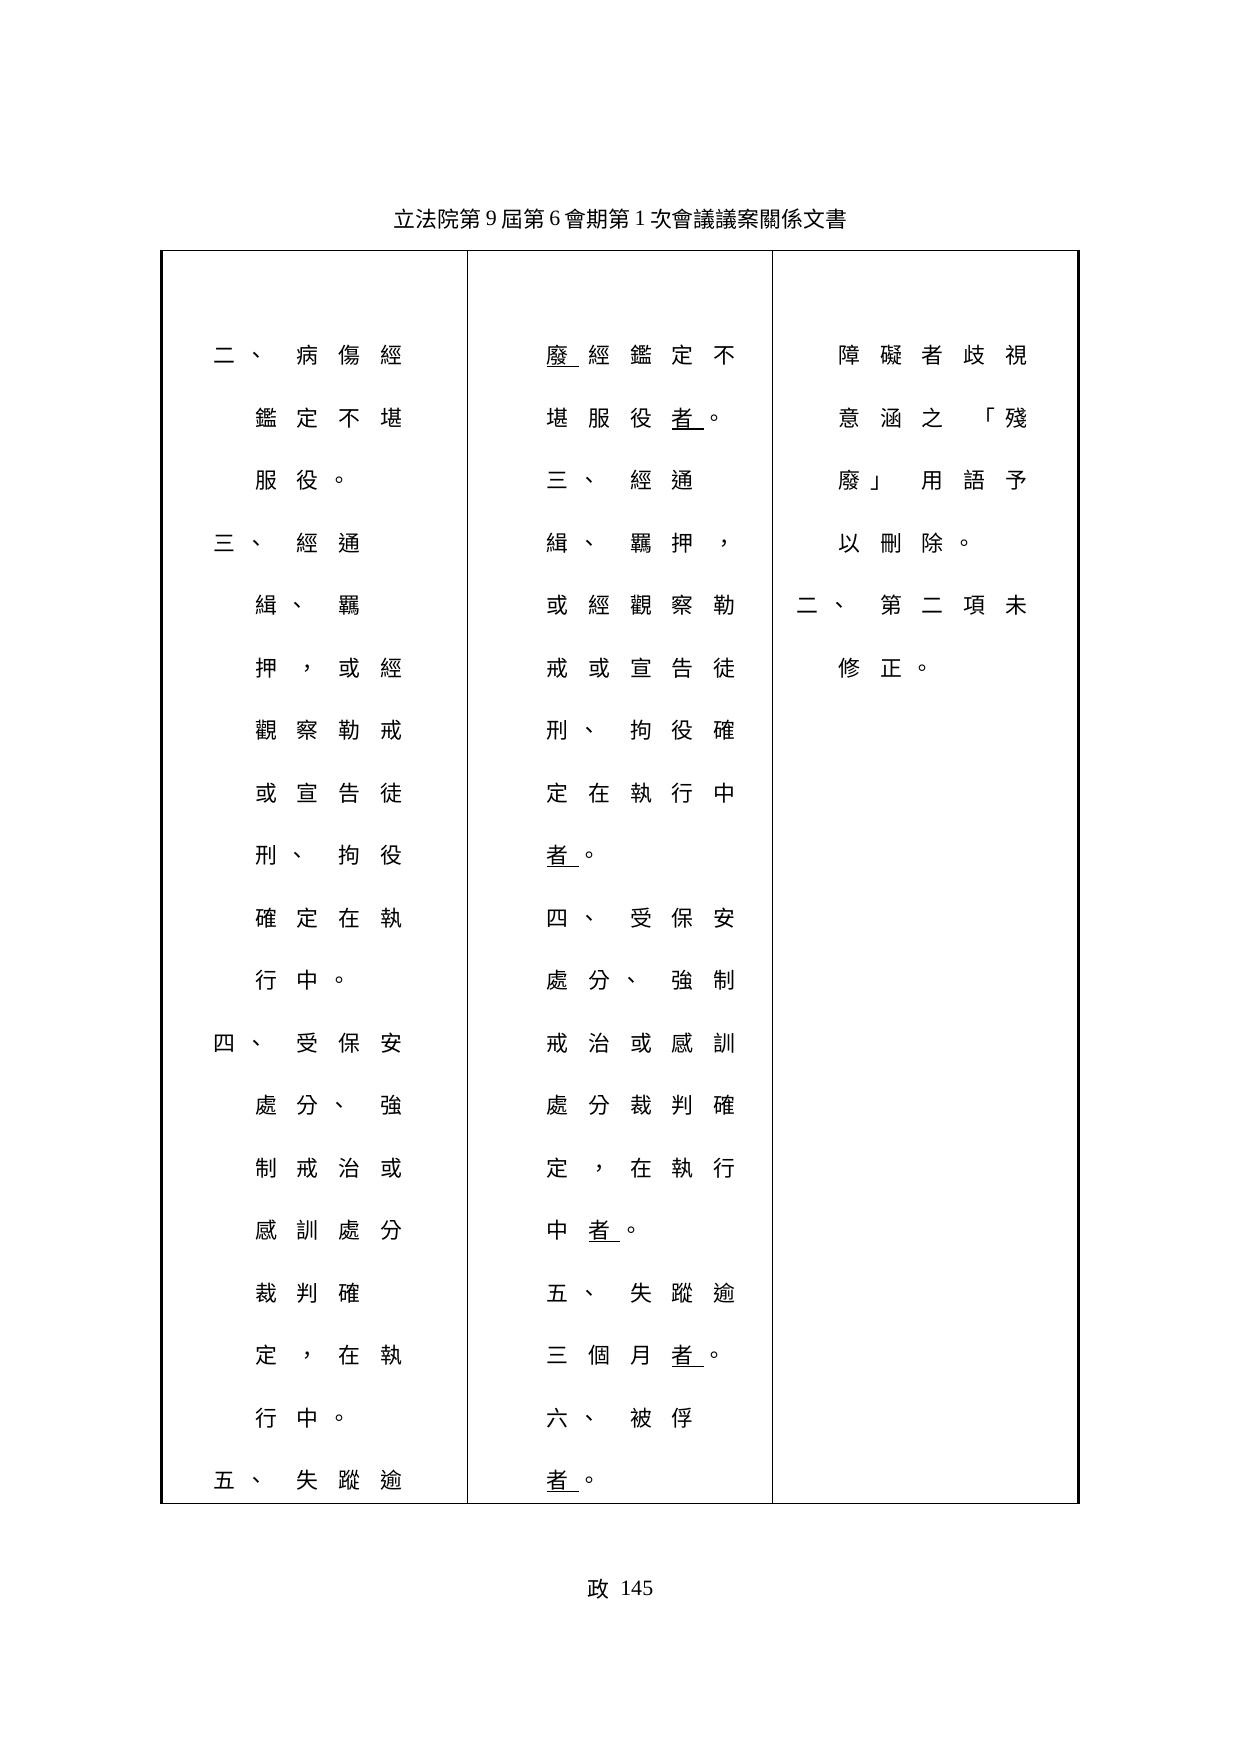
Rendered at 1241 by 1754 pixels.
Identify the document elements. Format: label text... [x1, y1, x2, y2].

table_cell 二、病傷經鑑定不堪服役。 三、經通緝、羈押，或經觀察勒戒或宣告徒刑、拘役確定在執行中。 四、受保安處分、強制戒治或感訓處分裁判確定，在執行中。 五、失蹤逾 [163, 251, 467, 1503]
table_cell 障礙者歧視意涵之「殘廢」用語予以刪除。 二、第二項未修正。 [773, 251, 1077, 1503]
table_cell 廢經鑑定不堪服役者。 三、經通緝、羈押，或經觀察勒戒或宣告徒刑、拘役確定在執行中者。 四、受保安處分、強制戒治或感訓處分裁判確定，在執行中者。 五、失蹤逾三個月者。 六、被俘者。 [468, 251, 772, 1503]
